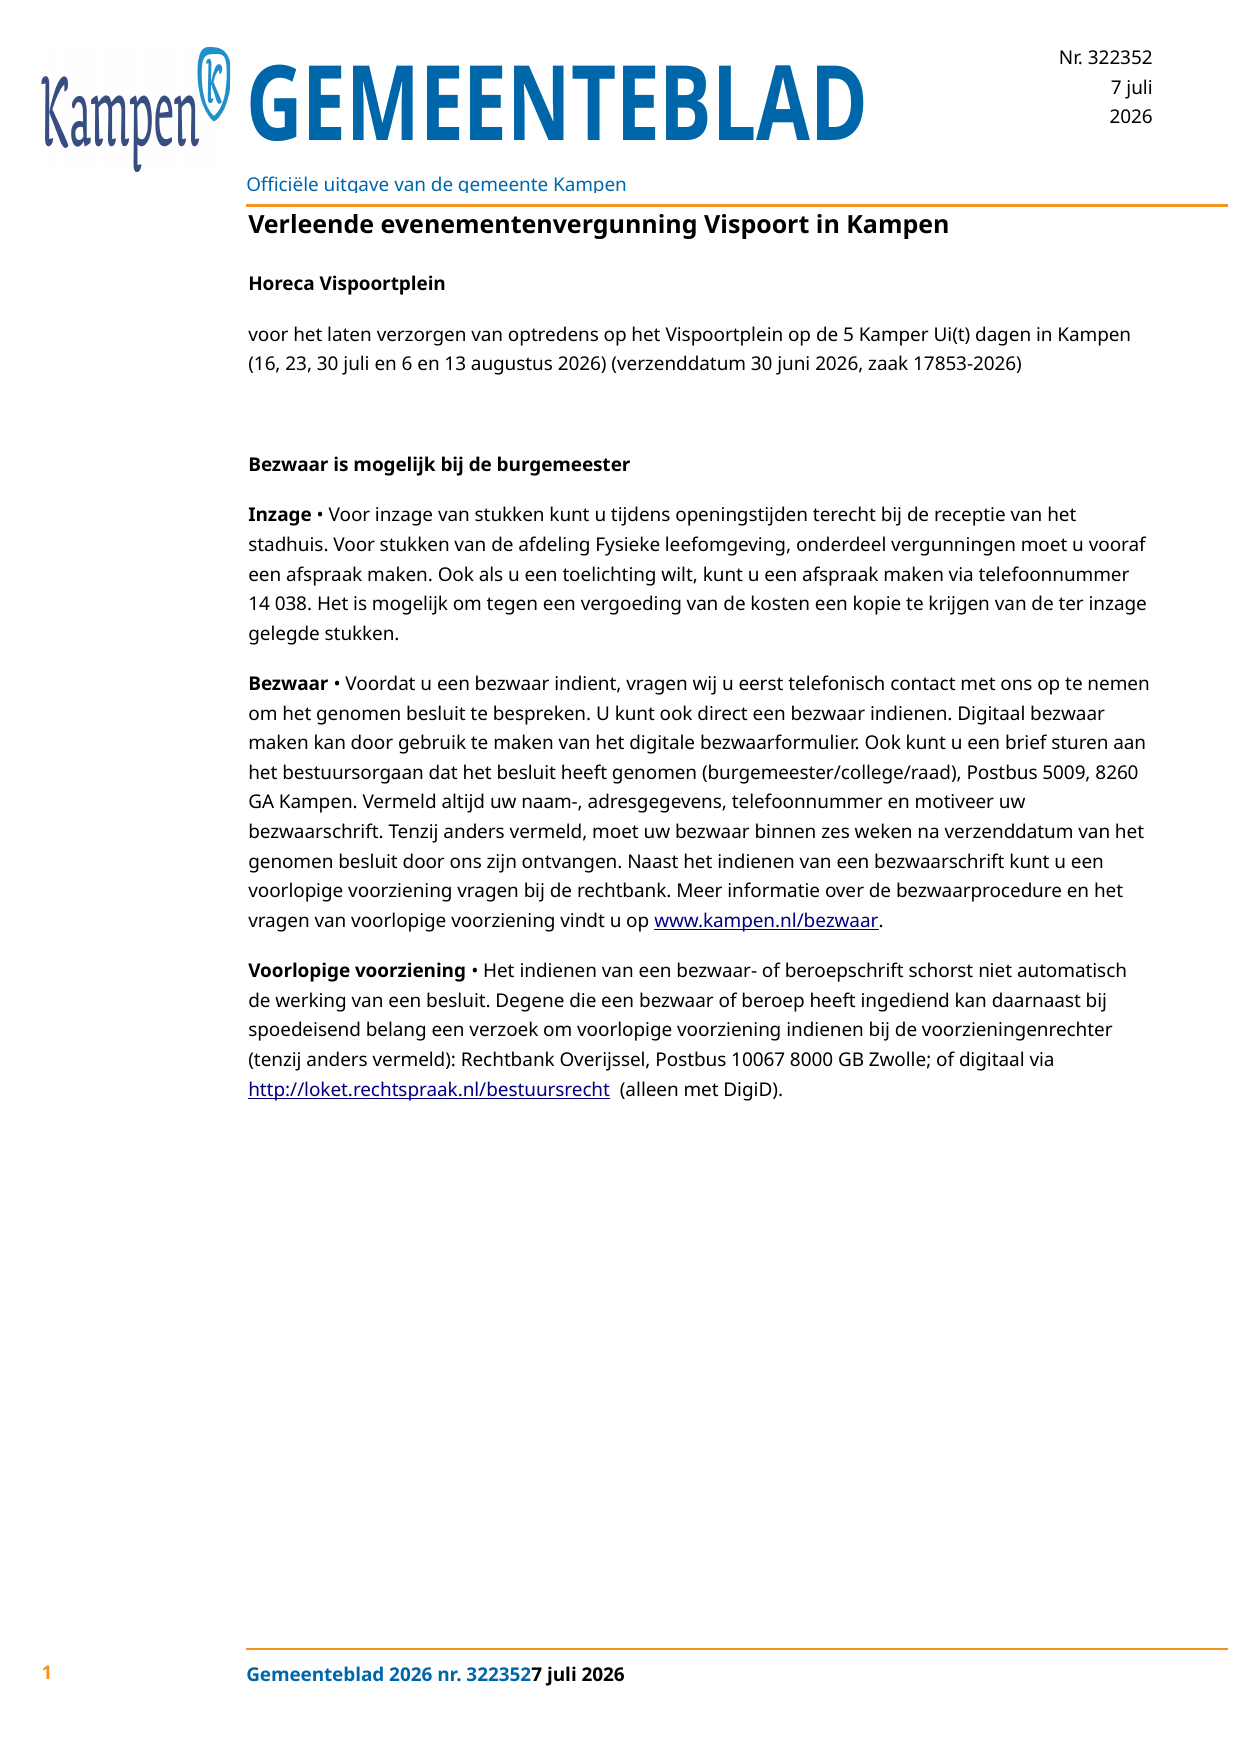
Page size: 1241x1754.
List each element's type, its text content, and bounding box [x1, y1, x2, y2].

text Voorlopige voorziening • Het indienen van een bezwaar- of beroepschrift schorst niet automatisch de werking van een besluit. Degene die een bezwaar of beroep heeft ingediend kan daarnaast bij spoedeisend belang een verzoek om voorlopige voorziening indienen bij de voorzieningenrechter (tenzij anders vermeld): Rechtbank Overijssel, Postbus 10067 8000 GB Zwolle; of digitaal via http://loket.rechtspraak.nl/bestuursrecht (alleen met DigiD). [248, 957, 1152, 1101]
picture [41, 47, 231, 172]
text voor het laten verzorgen van optredens op het Vispoortplein op de 5 Kamper Ui(t) dagen in Kampen (16, 23, 30 juli en 6 en 13 augustus 2026) (verzenddatum 30 juni 2026, zaak 17853-2026) [248, 321, 1152, 376]
text Horeca Vispoortplein [248, 270, 1152, 296]
text Bezwaar is mogelijk bij de burgemeester [248, 451, 1152, 477]
text Bezwaar • Voordat u een bezwaar indient, vragen wij u eerst telefonisch contact met ons op te nemen om het genomen besluit te bespreken. U kunt ook direct een bezwaar indienen. Digitaal bezwaar maken kan door gebruik te maken van het digitale bezwaarformulier. Ook kunt u een brief sturen aan het bestuursorgaan dat het besluit heeft genomen (burgemeester/college/raad), Postbus 5009, 8260 GA Kampen. Vermeld altijd uw naam-, adresgegevens, telefoonnummer en motiveer uw bezwaarschrift. Tenzij anders vermeld, moet uw bezwaar binnen zes weken na verzenddatum van het genomen besluit door ons zijn ontvangen. Naast het indienen van een bezwaarschrift kunt u een voorlopige voorziening vragen bij de rechtbank. Meer informatie over de bezwaarprocedure en het vragen van voorlopige voorziening vindt u op www.kampen.nl/bezwaar. [248, 670, 1152, 933]
text Inzage • Voor inzage van stukken kunt u tijdens openingstijden terecht bij de receptie van het stadhuis. Voor stukken van de afdeling Fysieke leefomgeving, onderdeel vergunningen moet u vooraf een afspraak maken. Ook als u een toelichting wilt, kunt u een afspraak maken via telefoonnummer 14 038. Het is mogelijk om tegen een vergoeding van de kosten een kopie te krijgen van de ter inzage gelegde stukken. [248, 502, 1152, 646]
text Verleende evenementenvergunning Vispoort in Kampen [248, 207, 1152, 241]
